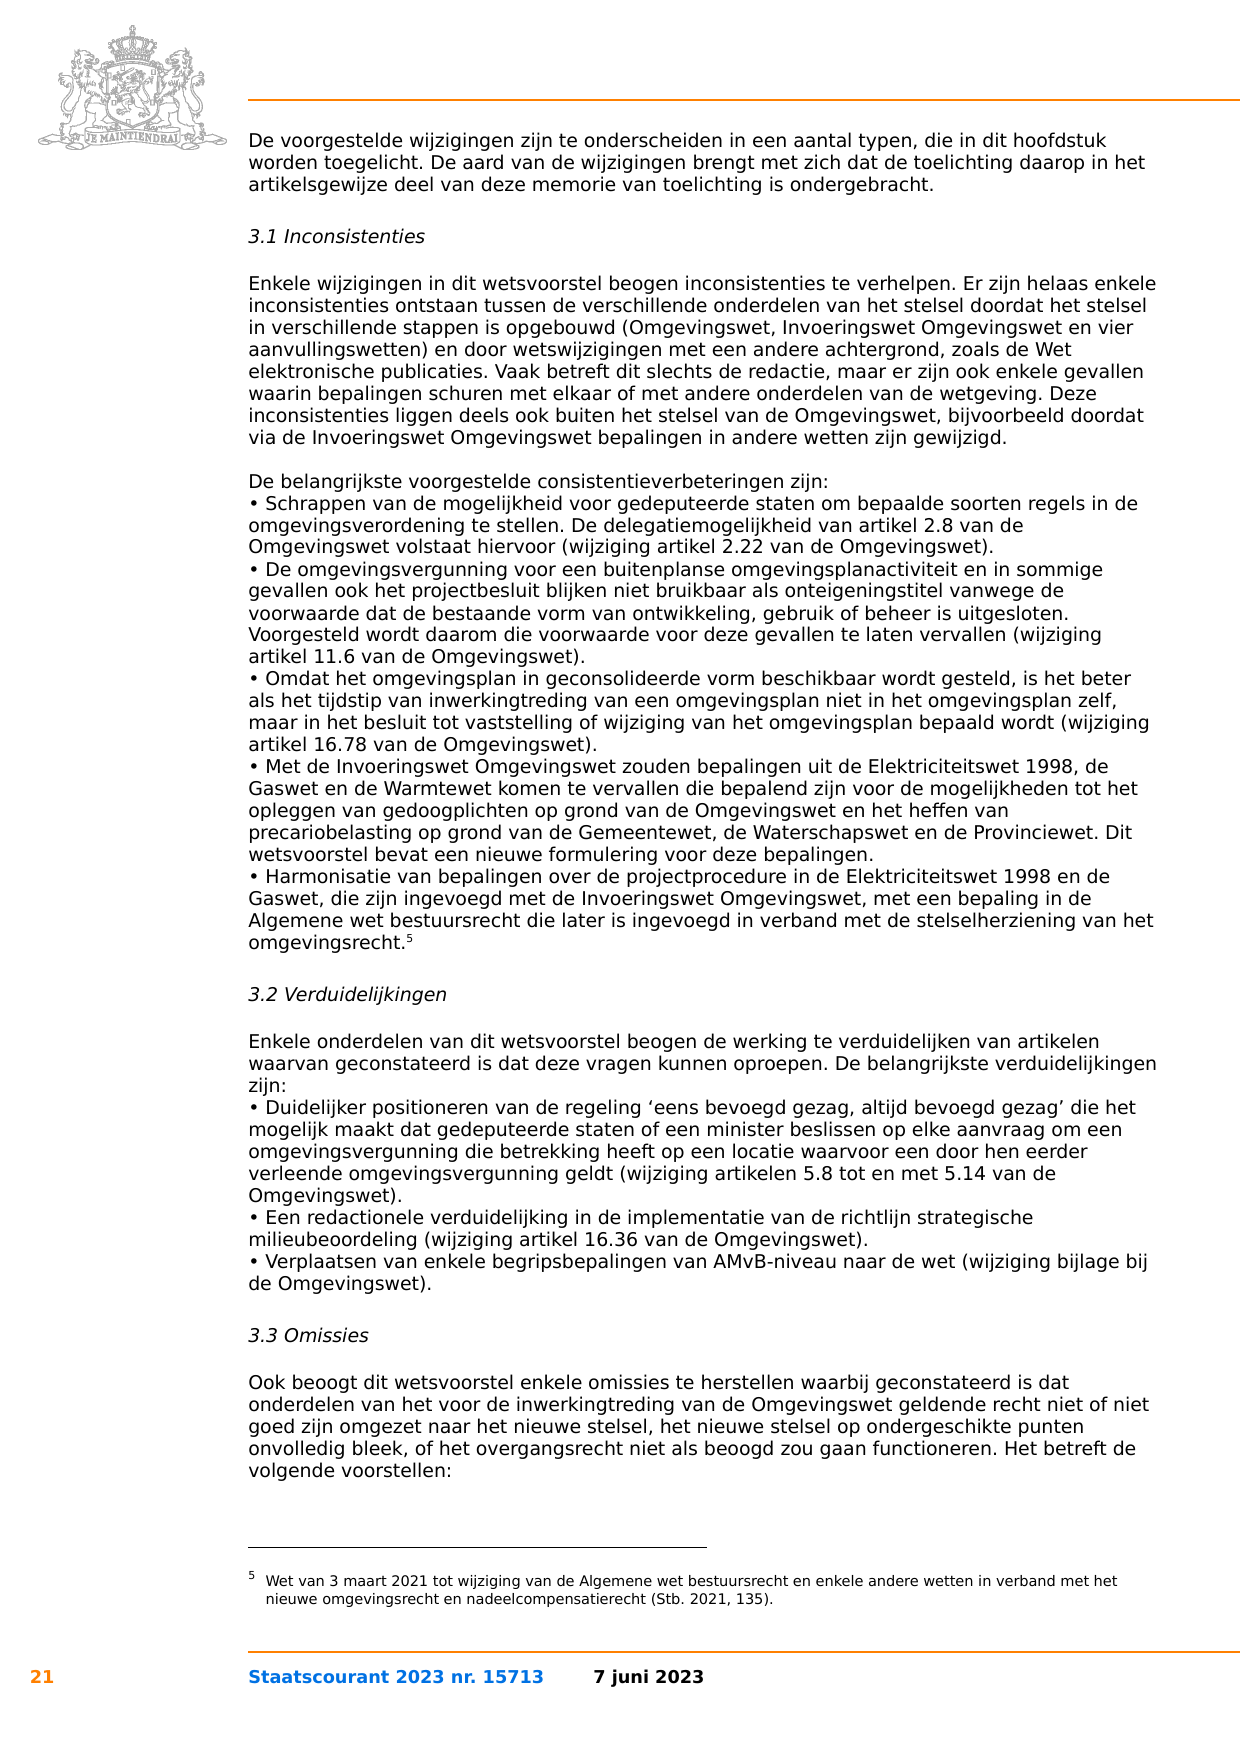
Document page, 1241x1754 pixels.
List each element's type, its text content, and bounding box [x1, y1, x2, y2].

text • Harmonisatie van bepalingen over de projectprocedure in de Elektriciteitswet 1998 en de Gaswet, die zijn ingevoegd met de Invoeringswet Omgevingswet, met een bepaling in de Algemene wet bestuursrecht die later is ingevoegd in verband met de stelselherziening van het omgevingsrecht. [248, 866, 1163, 954]
subtitle 3.2 Verduidelijkingen [248, 984, 1163, 1006]
text • Omdat het omgevingsplan in geconsolideerde vorm beschikbaar wordt gesteld, is het beter als het tijdstip van inwerkingtreding van een omgevingsplan niet in het omgevingsplan zelf, maar in het besluit tot vaststelling of wijziging van het omgevingsplan bepaald wordt (wijziging artikel 16.78 van de Omgevingswet). [248, 668, 1163, 756]
text • Schrappen van de mogelijkheid voor gedeputeerde staten om bepaalde soorten regels in de omgevingsverordening te stellen. De delegatiemogelijkheid van artikel 2.8 van de Omgevingswet volstaat hiervoor (wijziging artikel 2.22 van de Omgevingswet). [248, 492, 1163, 558]
text • De omgevingsvergunning voor een buitenplanse omgevingsplanactiviteit en in sommige gevallen ook het projectbesluit blijken niet bruikbaar als onteigeningstitel vanwege de voorwaarde dat de bestaande vorm van ontwikkeling, gebruik of beheer is uitgesloten. Voorgesteld wordt daarom die voorwaarde voor deze gevallen te laten vervallen (wijziging artikel 11.6 van de Omgevingswet). [248, 558, 1163, 668]
subtitle 3.1 Inconsistenties [248, 226, 1163, 248]
text Ook beoogt dit wetsvoorstel enkele omissies te herstellen waarbij geconstateerd is dat onderdelen van het voor de inwerkingtreding van de Omgevingswet geldende recht niet of niet goed zijn omgezet naar het nieuwe stelsel, het nieuwe stelsel op ondergeschikte punten onvolledig bleek, of het overgangsrecht niet als beoogd zou gaan functioneren. Het betreft de volgende voorstellen: [248, 1372, 1163, 1482]
text • Duidelijker positioneren van de regeling ‘eens bevoegd gezag, altijd bevoegd gezag’ die het mogelijk maakt dat gedeputeerde staten of een minister beslissen op elke aanvraag om een omgevingsvergunning die betrekking heeft op een locatie waarvoor een door hen eerder verleende omgevingsvergunning geldt (wijziging artikelen 5.8 tot en met 5.14 van de Omgevingswet). [248, 1097, 1163, 1207]
text Enkele onderdelen van dit wetsvoorstel beogen de werking te verduidelijken van artikelen waarvan geconstateerd is dat deze vragen kunnen oproepen. De belangrijkste verduidelijkingen zijn: [248, 1031, 1163, 1097]
subtitle 3.3 Omissies [248, 1325, 1163, 1347]
text • Verplaatsen van enkele begripsbepalingen van AMvB-niveau naar de wet (wijziging bijlage bij de Omgevingswet). [248, 1251, 1163, 1295]
text Enkele wijzigingen in dit wetsvoorstel beogen inconsistenties te verhelpen. Er zijn helaas enkele inconsistenties ontstaan tussen de verschillende onderdelen van het stelsel doordat het stelsel in verschillende stappen is opgebouwd (Omgevingswet, Invoeringswet Omgevingswet en vier aanvullingswetten) en door wetswijzigingen met een andere achtergrond, zoals de Wet elektronische publicaties. Vaak betreft dit slechts de redactie, maar er zijn ook enkele gevallen waarin bepalingen schuren met elkaar of met andere onderdelen van de wetgeving. Deze inconsistenties liggen deels ook buiten het stelsel van de Omgevingswet, bijvoorbeeld doordat via de Invoeringswet Omgevingswet bepalingen in andere wetten zijn gewijzigd. [248, 273, 1163, 449]
text Wet van 3 maart 2021 tot wijziging van de Algemene wet bestuursrecht en enkele andere wetten in verband met het nieuwe omgevingsrecht en nadeelcompensatierecht (Stb. 2021, 135). [248, 1569, 1163, 1608]
text • Met de Invoeringswet Omgevingswet zouden bepalingen uit de Elektriciteitswet 1998, de Gaswet en de Warmtewet komen te vervallen die bepalend zijn voor de mogelijkheden tot het opleggen van gedoogplichten op grond van de Omgevingswet en het heffen van precariobelasting op grond van de Gemeentewet, de Waterschapswet en de Provinciewet. Dit wetsvoorstel bevat een nieuwe formulering voor deze bepalingen. [248, 756, 1163, 866]
picture [38, 25, 227, 150]
text • Een redactionele verduidelijking in de implementatie van de richtlijn strategische milieubeoordeling (wijziging artikel 16.36 van de Omgevingswet). [248, 1207, 1163, 1251]
text De belangrijkste voorgestelde consistentieverbeteringen zijn: [248, 471, 1163, 492]
text De voorgestelde wijzigingen zijn te onderscheiden in een aantal typen, die in dit hoofdstuk worden toegelicht. De aard van de wijzigingen brengt met zich dat de toelichting daarop in het artikelsgewijze deel van deze memorie van toelichting is ondergebracht. [248, 130, 1163, 196]
